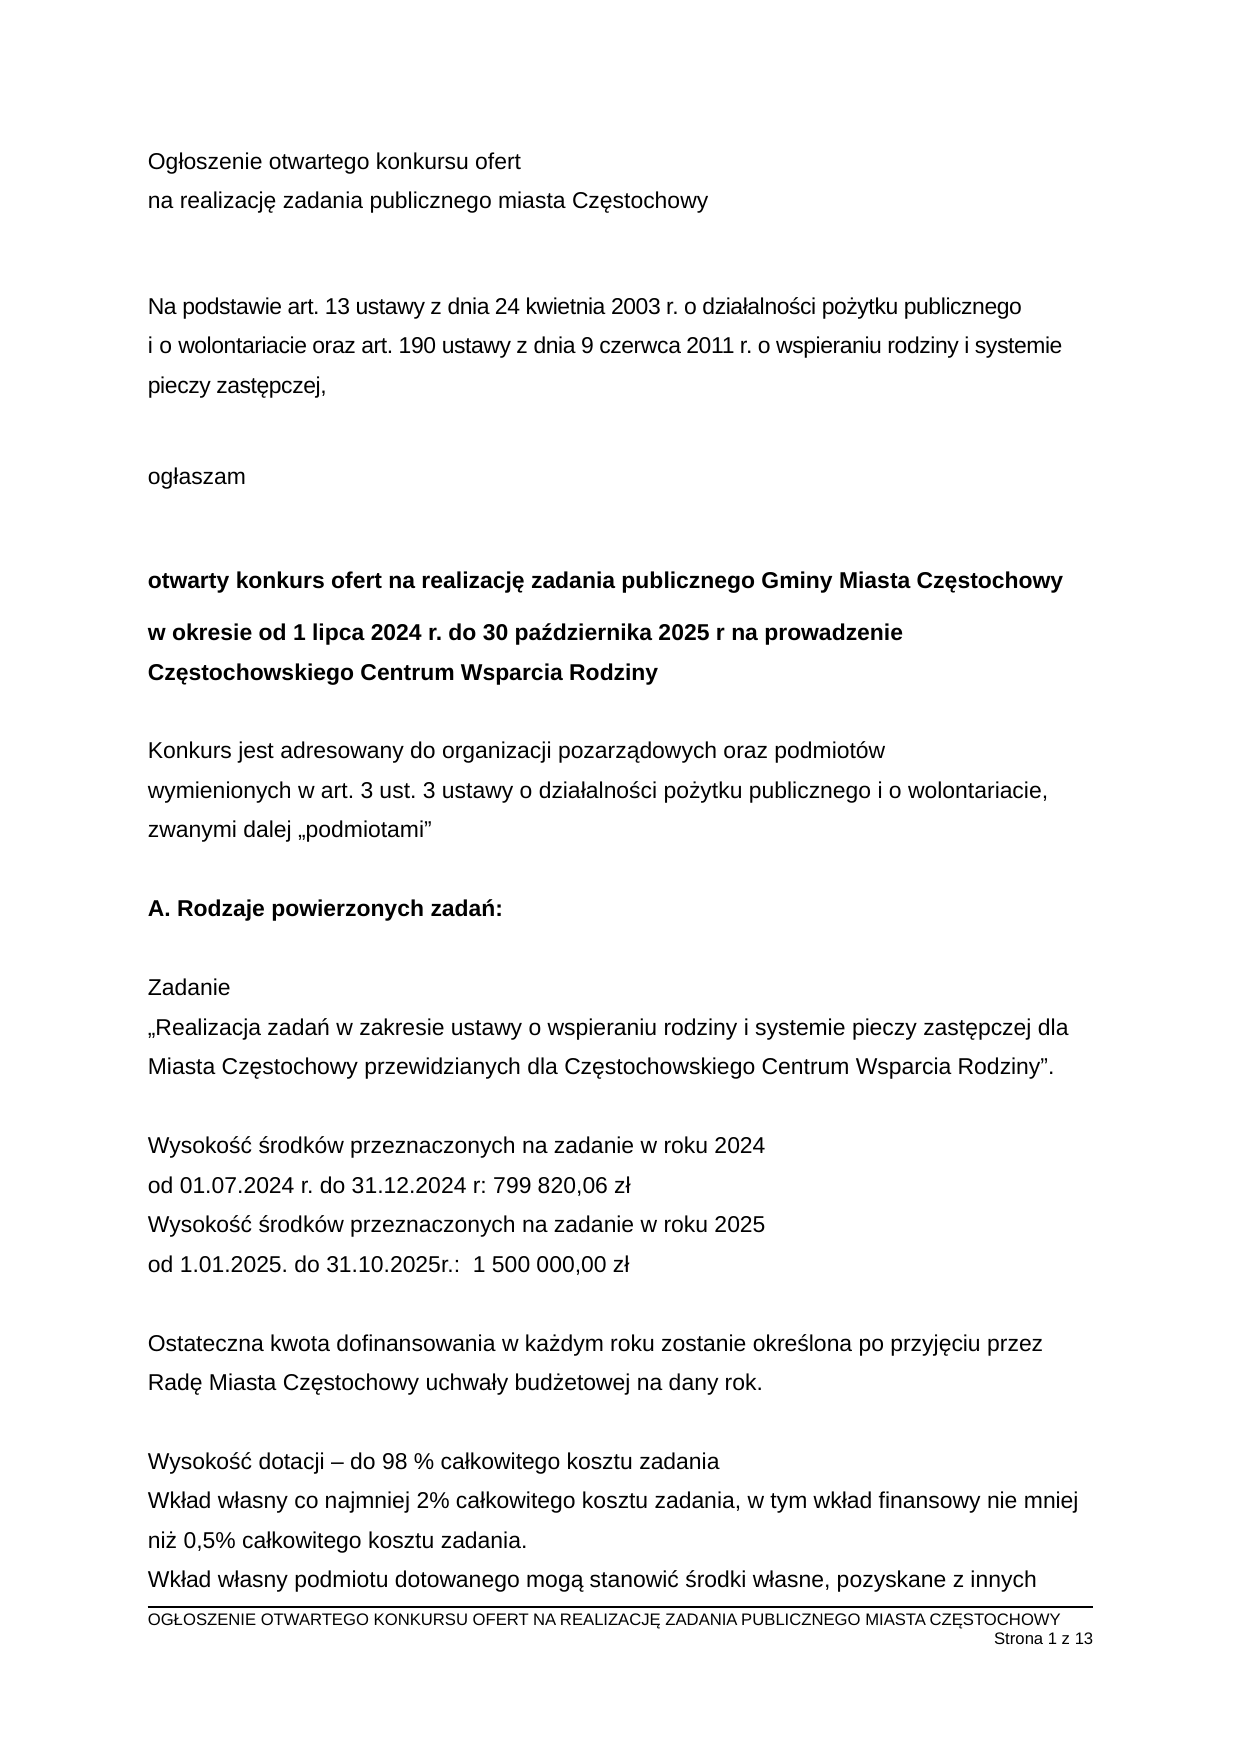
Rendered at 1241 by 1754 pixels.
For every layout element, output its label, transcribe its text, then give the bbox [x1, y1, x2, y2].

text Ogłoszenie otwartego konkursu ofert [148, 148, 1093, 174]
text Ostateczna kwota dofinansowania w każdym roku zostanie określona po przyjęciu przez Radę Miasta Częstochowy uchwały budżetowej na dany rok. [148, 1329, 1093, 1395]
text na realizację zadania publicznego miasta Częstochowy [148, 187, 1093, 213]
text Wysokość środków przeznaczonych na zadanie w roku 2025 [148, 1211, 1093, 1237]
text w okresie od 1 lipca 2024 r. do 30 października 2025 r na prowadzenie Częstochowskiego Centrum Wsparcia Rodziny [148, 619, 1093, 685]
text Wysokość dotacji – do 98 % całkowitego kosztu zadania [148, 1448, 1093, 1474]
text Konkurs jest adresowany do organizacji pozarządowych oraz podmiotów [148, 737, 1093, 764]
text „Realizacja zadań w zakresie ustawy o wspieraniu rodziny i systemie pieczy zastępczej dla Miasta Częstochowy przewidzianych dla Częstochowskiego Centrum Wsparcia Rodziny”. [148, 1014, 1093, 1079]
text od 1.01.2025. do 31.10.2025r.: 1 500 000,00 zł [148, 1251, 1093, 1277]
text od 01.07.2024 r. do 31.12.2024 r: 799 820,06 zł [148, 1172, 1093, 1198]
text Zadanie [148, 974, 1093, 1001]
text A. Rodzaje powierzonych zadań: [148, 895, 1093, 922]
text otwarty konkurs ofert na realizację zadania publicznego Gminy Miasta Częstochowy [148, 567, 1093, 593]
text Na podstawie art. 13 ustawy z dnia 24 kwietnia 2003 r. o działalności pożytku publicznego i o wolontariacie oraz art. 190 ustawy z dnia 9 czerwca 2011 r. o wspieraniu rodziny i systemie pieczy zastępczej, [148, 293, 1093, 398]
text Wysokość środków przeznaczonych na zadanie w roku 2024 [148, 1132, 1093, 1158]
text wymienionych w art. 3 ust. 3 ustawy o działalności pożytku publicznego i o wolontariacie, [148, 777, 1093, 803]
text ogłaszam [148, 463, 1093, 489]
text Wkład własny podmiotu dotowanego mogą stanowić środki własne, pozyskane z innych [148, 1566, 1093, 1593]
text Wkład własny co najmniej 2% całkowitego kosztu zadania, w tym wkład finansowy nie mniej niż 0,5% całkowitego kosztu zadania. [148, 1487, 1093, 1553]
text zwanymi dalej „podmiotami” [148, 816, 1093, 843]
